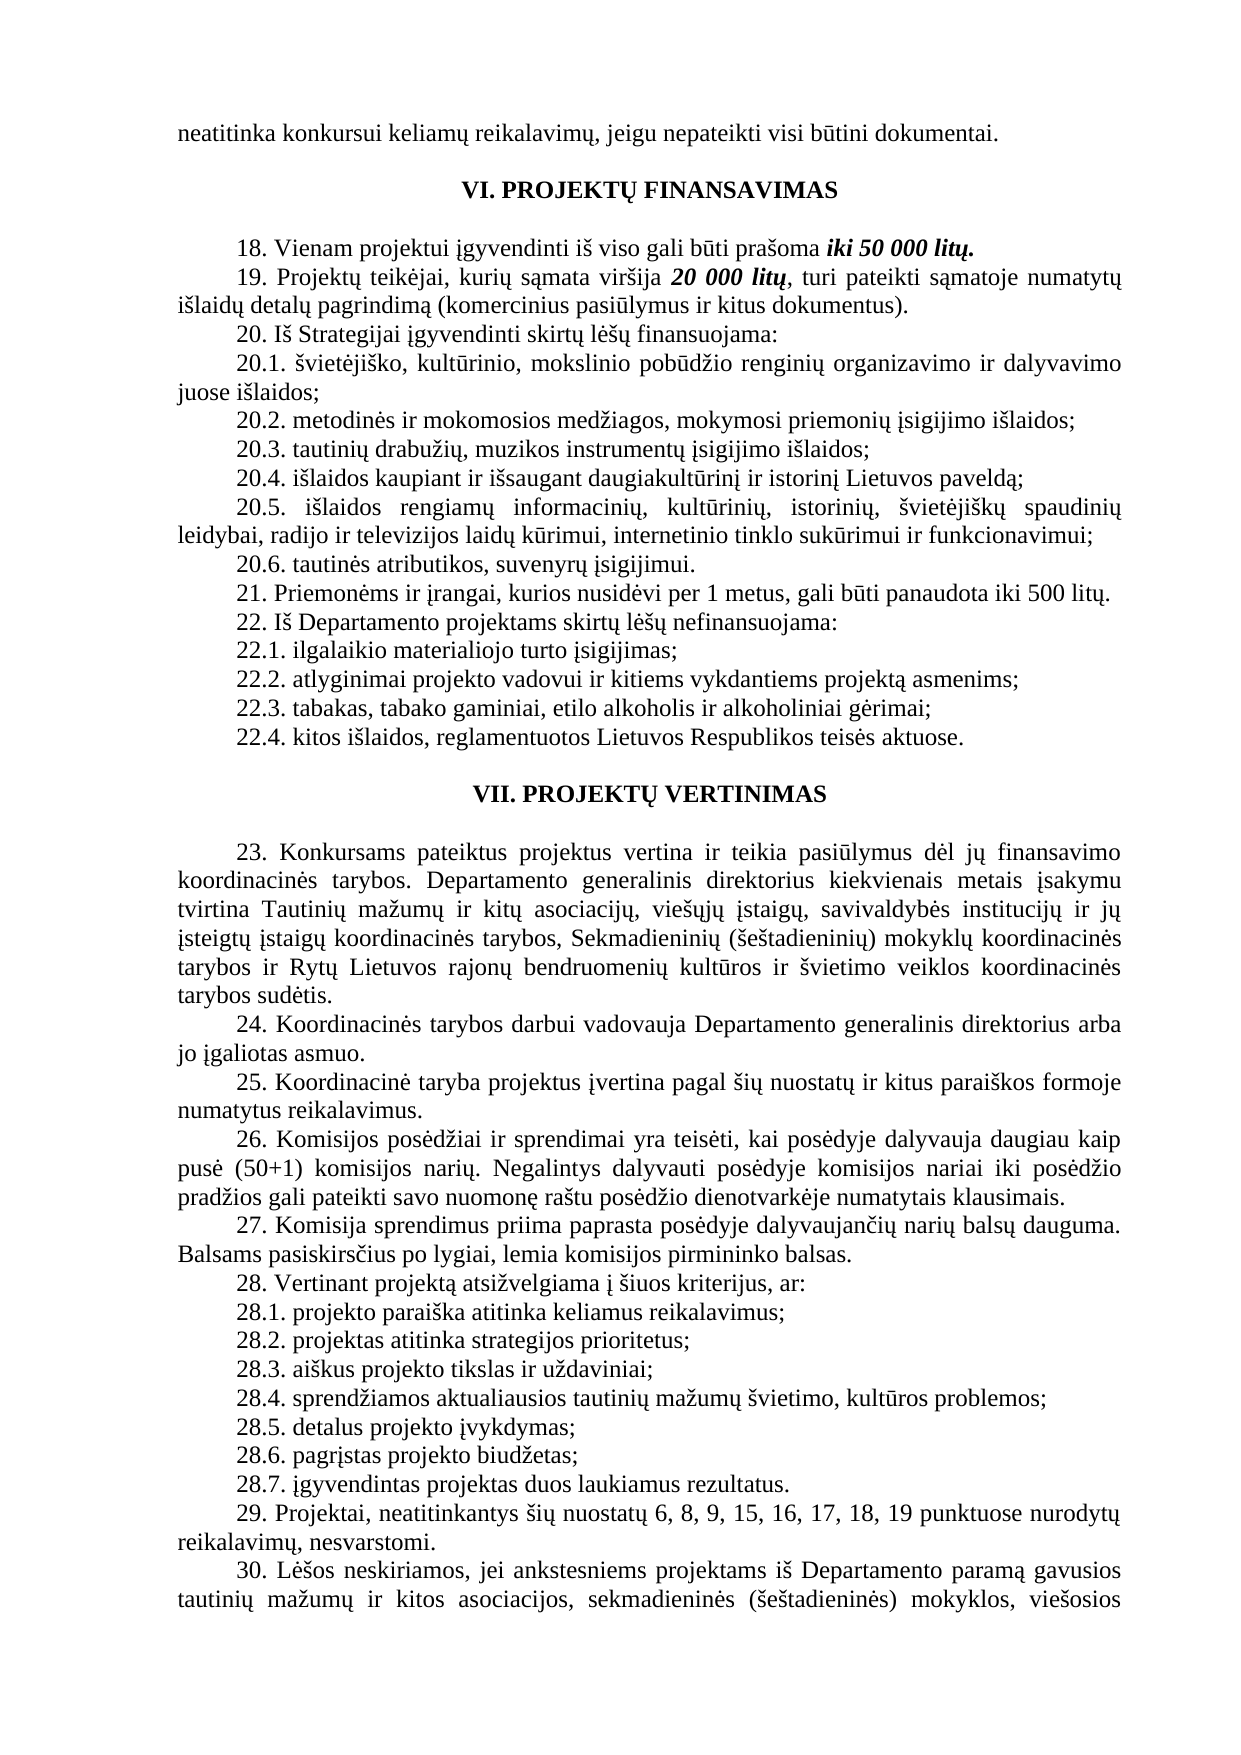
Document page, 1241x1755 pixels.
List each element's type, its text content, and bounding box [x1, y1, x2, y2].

text VII. PROJEKTŲ VERTINIMAS [177, 779, 1122, 808]
text 28.3. aiškus projekto tikslas ir uždaviniai; [177, 1354, 1122, 1383]
text 20.4. išlaidos kaupiant ir išsaugant daugiakultūrinį ir istorinį Lietuvos paveldą; [177, 463, 1122, 492]
text 28. Vertinant projektą atsižvelgiama į šiuos kriterijus, ar: [177, 1268, 1122, 1297]
text 20.6. tautinės atributikos, suvenyrų įsigijimui. [177, 549, 1122, 578]
text 28.7. įgyvendintas projektas duos laukiamus rezultatus. [177, 1469, 1122, 1498]
text 29. Projektai, neatitinkantys šių nuostatų 6, 8, 9, 15, 16, 17, 18, 19 punktuose nurodytų reikalavimų, nesvarstomi. [177, 1498, 1122, 1556]
text 28.5. detalus projekto įvykdymas; [177, 1412, 1122, 1441]
text 19. Projektų teikėjai, kurių sąmata viršija 20 000 litų, turi pateikti sąmatoje numatytų išlaidų detalų pagrindimą (komercinius pasiūlymus ir kitus dokumentus). [177, 262, 1122, 319]
text 20. Iš Strategijai įgyvendinti skirtų lėšų finansuojama: [177, 319, 1122, 348]
text 28.1. projekto paraiška atitinka keliamus reikalavimus; [177, 1297, 1122, 1326]
text neatitinka konkursui keliamų reikalavimų, jeigu nepateikti visi būtini dokumentai. [177, 118, 1122, 147]
text VI. PROJEKTŲ FINANSAVIMAS [177, 176, 1122, 204]
text 20.1. švietėjiško, kultūrinio, mokslinio pobūdžio renginių organizavimo ir dalyvavimo juose išlaidos; [177, 348, 1122, 406]
text 20.5. išlaidos rengiamų informacinių, kultūrinių, istorinių, švietėjiškų spaudinių leidybai, radijo ir televizijos laidų kūrimui, internetinio tinklo sukūrimui ir funkcionavimui; [177, 492, 1122, 549]
text 20.3. tautinių drabužių, muzikos instrumentų įsigijimo išlaidos; [177, 434, 1122, 463]
text 27. Komisija sprendimus priima paprasta posėdyje dalyvaujančių narių balsų dauguma. Balsams pasiskirsčius po lygiai, lemia komisijos pirmininko balsas. [177, 1211, 1122, 1268]
text 22.2. atlyginimai projekto vadovui ir kitiems vykdantiems projektą asmenims; [177, 664, 1122, 693]
text 22.1. ilgalaikio materialiojo turto įsigijimas; [177, 636, 1122, 664]
text 21. Priemonėms ir įrangai, kurios nusidėvi per 1 metus, gali būti panaudota iki 500 litų. [177, 578, 1122, 607]
text 22.3. tabakas, tabako gaminiai, etilo alkoholis ir alkoholiniai gėrimai; [177, 693, 1122, 722]
text 30. Lėšos neskiriamos, jei ankstesniems projektams iš Departamento paramą gavusios tautinių mažumų ir kitos asociacijos, sekmadieninės (šeštadieninės) mokyklos, viešosios [177, 1556, 1122, 1613]
text 26. Komisijos posėdžiai ir sprendimai yra teisėti, kai posėdyje dalyvauja daugiau kaip pusė (50+1) komisijos narių. Negalintys dalyvauti posėdyje komisijos nariai iki posėdžio pradžios gali pateikti savo nuomonę raštu posėdžio dienotvarkėje numatytais klausimais. [177, 1124, 1122, 1211]
text 22. Iš Departamento projektams skirtų lėšų nefinansuojama: [177, 607, 1122, 636]
text 28.2. projektas atitinka strategijos prioritetus; [177, 1326, 1122, 1354]
text 20.2. metodinės ir mokomosios medžiagos, mokymosi priemonių įsigijimo išlaidos; [177, 406, 1122, 434]
text 25. Koordinacinė taryba projektus įvertina pagal šių nuostatų ir kitus paraiškos formoje numatytus reikalavimus. [177, 1067, 1122, 1124]
text 24. Koordinacinės tarybos darbui vadovauja Departamento generalinis direktorius arba jo įgaliotas asmuo. [177, 1009, 1122, 1067]
text 28.4. sprendžiamos aktualiausios tautinių mažumų švietimo, kultūros problemos; [177, 1383, 1122, 1412]
text 23. Konkursams pateiktus projektus vertina ir teikia pasiūlymus dėl jų finansavimo koordinacinės tarybos. Departamento generalinis direktorius kiekvienais metais įsakymu tvirtina Tautinių mažumų ir kitų asociacijų, viešųjų įstaigų, savivaldybės institucijų ir jų įsteigtų įstaigų koordinacinės tarybos, Sekmadieninių (šeštadieninių) mokyklų koordinacinės tarybos ir Rytų Lietuvos rajonų bendruomenių kultūros ir švietimo veiklos koordinacinės tarybos sudėtis. [177, 837, 1122, 1009]
text 28.6. pagrįstas projekto biudžetas; [177, 1441, 1122, 1469]
text 18. Vienam projektui įgyvendinti iš viso gali būti prašoma iki 50 000 litų. [177, 233, 1122, 262]
text 22.4. kitos išlaidos, reglamentuotos Lietuvos Respublikos teisės aktuose. [177, 722, 1122, 751]
